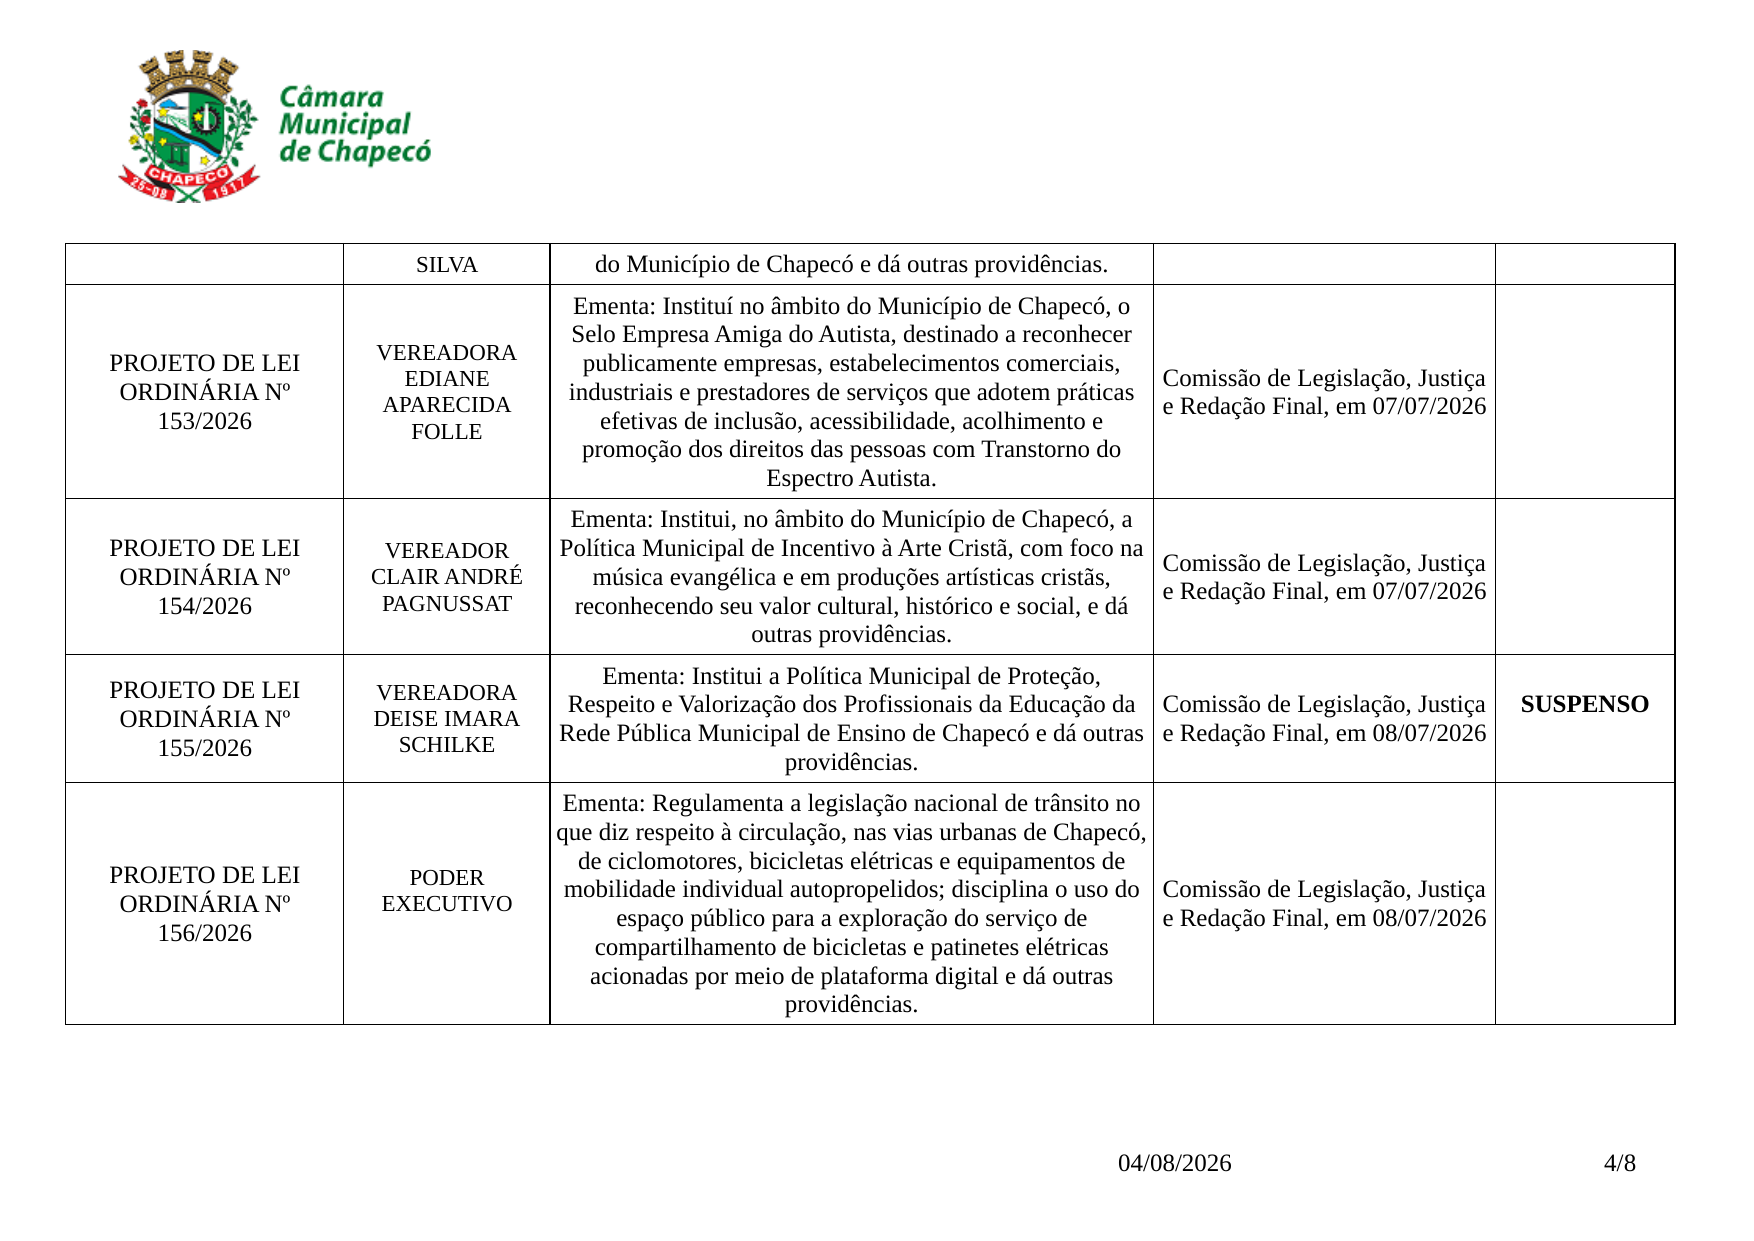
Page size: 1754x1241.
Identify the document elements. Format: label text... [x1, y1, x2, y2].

table_cell Comissão de Legislação, Justiça e Redação Final, em 07/07/2026 [1154, 499, 1495, 654]
table_cell VEREADORA DEISE IMARA SCHILKE [344, 655, 549, 782]
table_cell Ementa: Instituí no âmbito do Município de Chapecó, o Selo Empresa Amiga do Autista, destinado a reconhecer publicamente empresas, estabelecimentos comerciais, industriais e prestadores de serviços que adotem práticas efetivas de inclusão, acessibilidade, acolhimento e promoção dos direitos das pessoas com Transtorno do Espectro Autista. [551, 285, 1153, 498]
table_cell Comissão de Legislação, Justiça e Redação Final, em 07/07/2026 [1154, 285, 1495, 498]
table_cell Ementa: Institui a Política Municipal de Proteção, Respeito e Valorização dos Profissionais da Educação da Rede Pública Municipal de Ensino de Chapecó e dá outras providências. [551, 655, 1153, 782]
table_cell PROJETO DE LEI ORDINÁRIA Nº 153/2026 [66, 285, 343, 498]
table_cell [1496, 499, 1674, 654]
table_cell PROJETO DE LEI ORDINÁRIA Nº 156/2026 [66, 783, 343, 1024]
table_cell VEREADORA EDIANE APARECIDA FOLLE [344, 285, 549, 498]
table_cell Ementa: Institui, no âmbito do Município de Chapecó, a Política Municipal de Incentivo à Arte Cristã, com foco na música evangélica e em produções artísticas cristãs, reconhecendo seu valor cultural, histórico e social, e dá outras providências. [551, 499, 1153, 654]
table_cell VEREADOR CLAIR ANDRÉ PAGNUSSAT [344, 499, 549, 654]
picture [118, 50, 431, 203]
table_cell [1154, 244, 1495, 284]
table_cell [66, 244, 343, 284]
table_cell Comissão de Legislação, Justiça e Redação Final, em 08/07/2026 [1154, 655, 1495, 782]
table_cell [1496, 244, 1674, 284]
table_cell SUSPENSO [1496, 655, 1674, 782]
table_cell PODER EXECUTIVO [344, 783, 549, 1024]
table_cell Comissão de Legislação, Justiça e Redação Final, em 08/07/2026 [1154, 783, 1495, 1024]
table_cell Ementa: Regulamenta a legislação nacional de trânsito no que diz respeito à circulação, nas vias urbanas de Chapecó, de ciclomotores, bicicletas elétricas e equipamentos de mobilidade individual autopropelidos; disciplina o uso do espaço público para a exploração do serviço de compartilhamento de bicicletas e patinetes elétricas acionadas por meio de plataforma digital e dá outras providências. [551, 783, 1153, 1024]
table_cell PROJETO DE LEI ORDINÁRIA Nº 155/2026 [66, 655, 343, 782]
table_cell [1496, 783, 1674, 1024]
table_cell PROJETO DE LEI ORDINÁRIA Nº 154/2026 [66, 499, 343, 654]
table_cell SILVA [344, 244, 549, 284]
table_cell do Município de Chapecó e dá outras providências. [551, 244, 1153, 284]
table_cell [1496, 285, 1674, 498]
